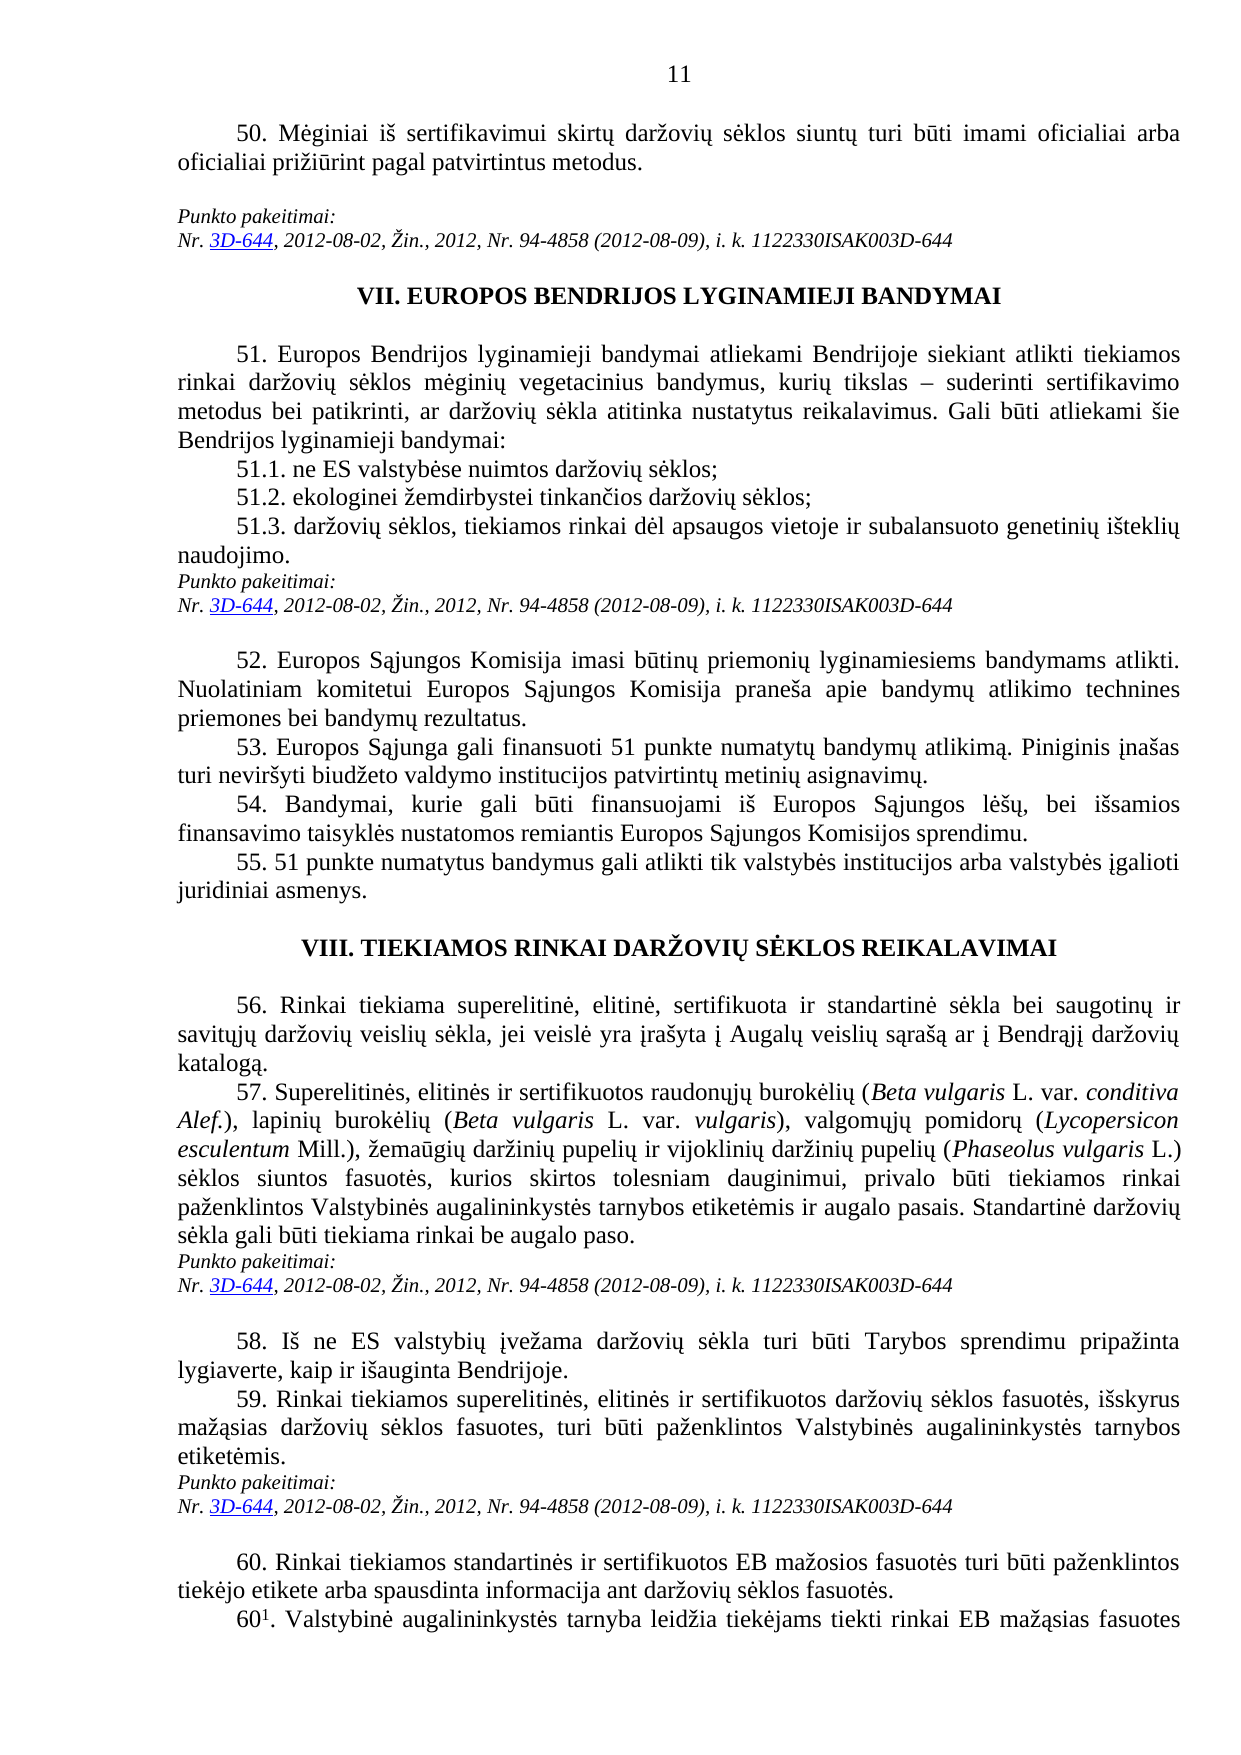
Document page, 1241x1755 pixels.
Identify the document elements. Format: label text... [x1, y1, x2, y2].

text 601. Valstybinė augalininkystės tarnyba leidžia tiekėjams tiekti rinkai EB mažąsias fasuotes [177, 1604, 1181, 1633]
text Punkto pakeitimai: [177, 1249, 1181, 1273]
text 56. Rinkai tiekiama superelitinė, elitinė, sertifikuota ir standartinė sėkla bei saugotinų ir savitųjų daržovių veislių sėkla, jei veislė yra įrašyta į Augalų veislių sąrašą ar į Bendrąjį daržovių katalogą. [177, 991, 1181, 1077]
text Nr. 3D-644, 2012-08-02, Žin., 2012, Nr. 94-4858 (2012-08-09), i. k. 1122330ISAK003D-644 [177, 593, 1181, 617]
text 52. Europos Sąjungos Komisija imasi būtinų priemonių lyginamiesiems bandymams atlikti. Nuolatiniam komitetui Europos Sąjungos Komisija praneša apie bandymų atlikimo technines priemones bei bandymų rezultatus. [177, 646, 1181, 732]
text Nr. 3D-644, 2012-08-02, Žin., 2012, Nr. 94-4858 (2012-08-09), i. k. 1122330ISAK003D-644 [177, 1273, 1181, 1297]
text Punkto pakeitimai: [177, 1470, 1181, 1494]
text 51.2. ekologinei žemdirbystei tinkančios daržovių sėklos; [177, 482, 1181, 511]
text 50. Mėginiai iš sertifikavimui skirtų daržovių sėklos siuntų turi būti imami oficialiai arba oficialiai prižiūrint pagal patvirtintus metodus. [177, 118, 1181, 176]
text 58. Iš ne ES valstybių įvežama daržovių sėkla turi būti Tarybos sprendimu pripažinta lygiaverte, kaip ir išauginta Bendrijoje. [177, 1326, 1181, 1384]
text Nr. 3D-644, 2012-08-02, Žin., 2012, Nr. 94-4858 (2012-08-09), i. k. 1122330ISAK003D-644 [177, 1494, 1181, 1518]
text VIII. TIEKIAMOS RINKAI DARŽOVIŲ SĖKLOS REIKALAVIMAI [177, 933, 1181, 962]
text Punkto pakeitimai: [177, 569, 1181, 593]
text Nr. 3D-644, 2012-08-02, Žin., 2012, Nr. 94-4858 (2012-08-09), i. k. 1122330ISAK003D-644 [177, 228, 1181, 252]
text 55. 51 punkte numatytus bandymus gali atlikti tik valstybės institucijos arba valstybės įgalioti juridiniai asmenys. [177, 847, 1181, 904]
text 51.3. daržovių sėklos, tiekiamos rinkai dėl apsaugos vietoje ir subalansuoto genetinių išteklių naudojimo. [177, 511, 1181, 569]
text 53. Europos Sąjunga gali finansuoti 51 punkte numatytų bandymų atlikimą. Piniginis įnašas turi neviršyti biudžeto valdymo institucijos patvirtintų metinių asignavimų. [177, 732, 1181, 789]
text 51. Europos Bendrijos lyginamieji bandymai atliekami Bendrijoje siekiant atlikti tiekiamos rinkai daržovių sėklos mėginių vegetacinius bandymus, kurių tikslas – suderinti sertifikavimo metodus bei patikrinti, ar daržovių sėkla atitinka nustatytus reikalavimus. Gali būti atliekami šie Bendrijos lyginamieji bandymai: [177, 339, 1181, 454]
text 57. Superelitinės, elitinės ir sertifikuotos raudonųjų burokėlių (Beta vulgaris L. var. conditiva Alef.), lapinių burokėlių (Beta vulgaris L. var. vulgaris), valgomųjų pomidorų (Lycopersicon esculentum Mill.), žemaūgių daržinių pupelių ir vijoklinių daržinių pupelių (Phaseolus vulgaris L.) sėklos siuntos fasuotės, kurios skirtos tolesniam dauginimui, privalo būti tiekiamos rinkai paženklintos Valstybinės augalininkystės tarnybos etiketėmis ir augalo pasais. Standartinė daržovių sėkla gali būti tiekiama rinkai be augalo paso. [177, 1077, 1181, 1249]
text Punkto pakeitimai: [177, 204, 1181, 228]
text 54. Bandymai, kurie gali būti finansuojami iš Europos Sąjungos lėšų, bei išsamios finansavimo taisyklės nustatomos remiantis Europos Sąjungos Komisijos sprendimu. [177, 789, 1181, 847]
text 60. Rinkai tiekiamos standartinės ir sertifikuotos EB mažosios fasuotės turi būti paženklintos tiekėjo etikete arba spausdinta informacija ant daržovių sėklos fasuotės. [177, 1547, 1181, 1604]
text VII. EUROPOS BENDRIJOS LYGINAMIEJI BANDYMAI [177, 281, 1181, 310]
text 51.1. ne ES valstybėse nuimtos daržovių sėklos; [177, 454, 1181, 482]
text 59. Rinkai tiekiamos superelitinės, elitinės ir sertifikuotos daržovių sėklos fasuotės, išskyrus mažąsias daržovių sėklos fasuotes, turi būti paženklintos Valstybinės augalininkystės tarnybos etiketėmis. [177, 1384, 1181, 1470]
